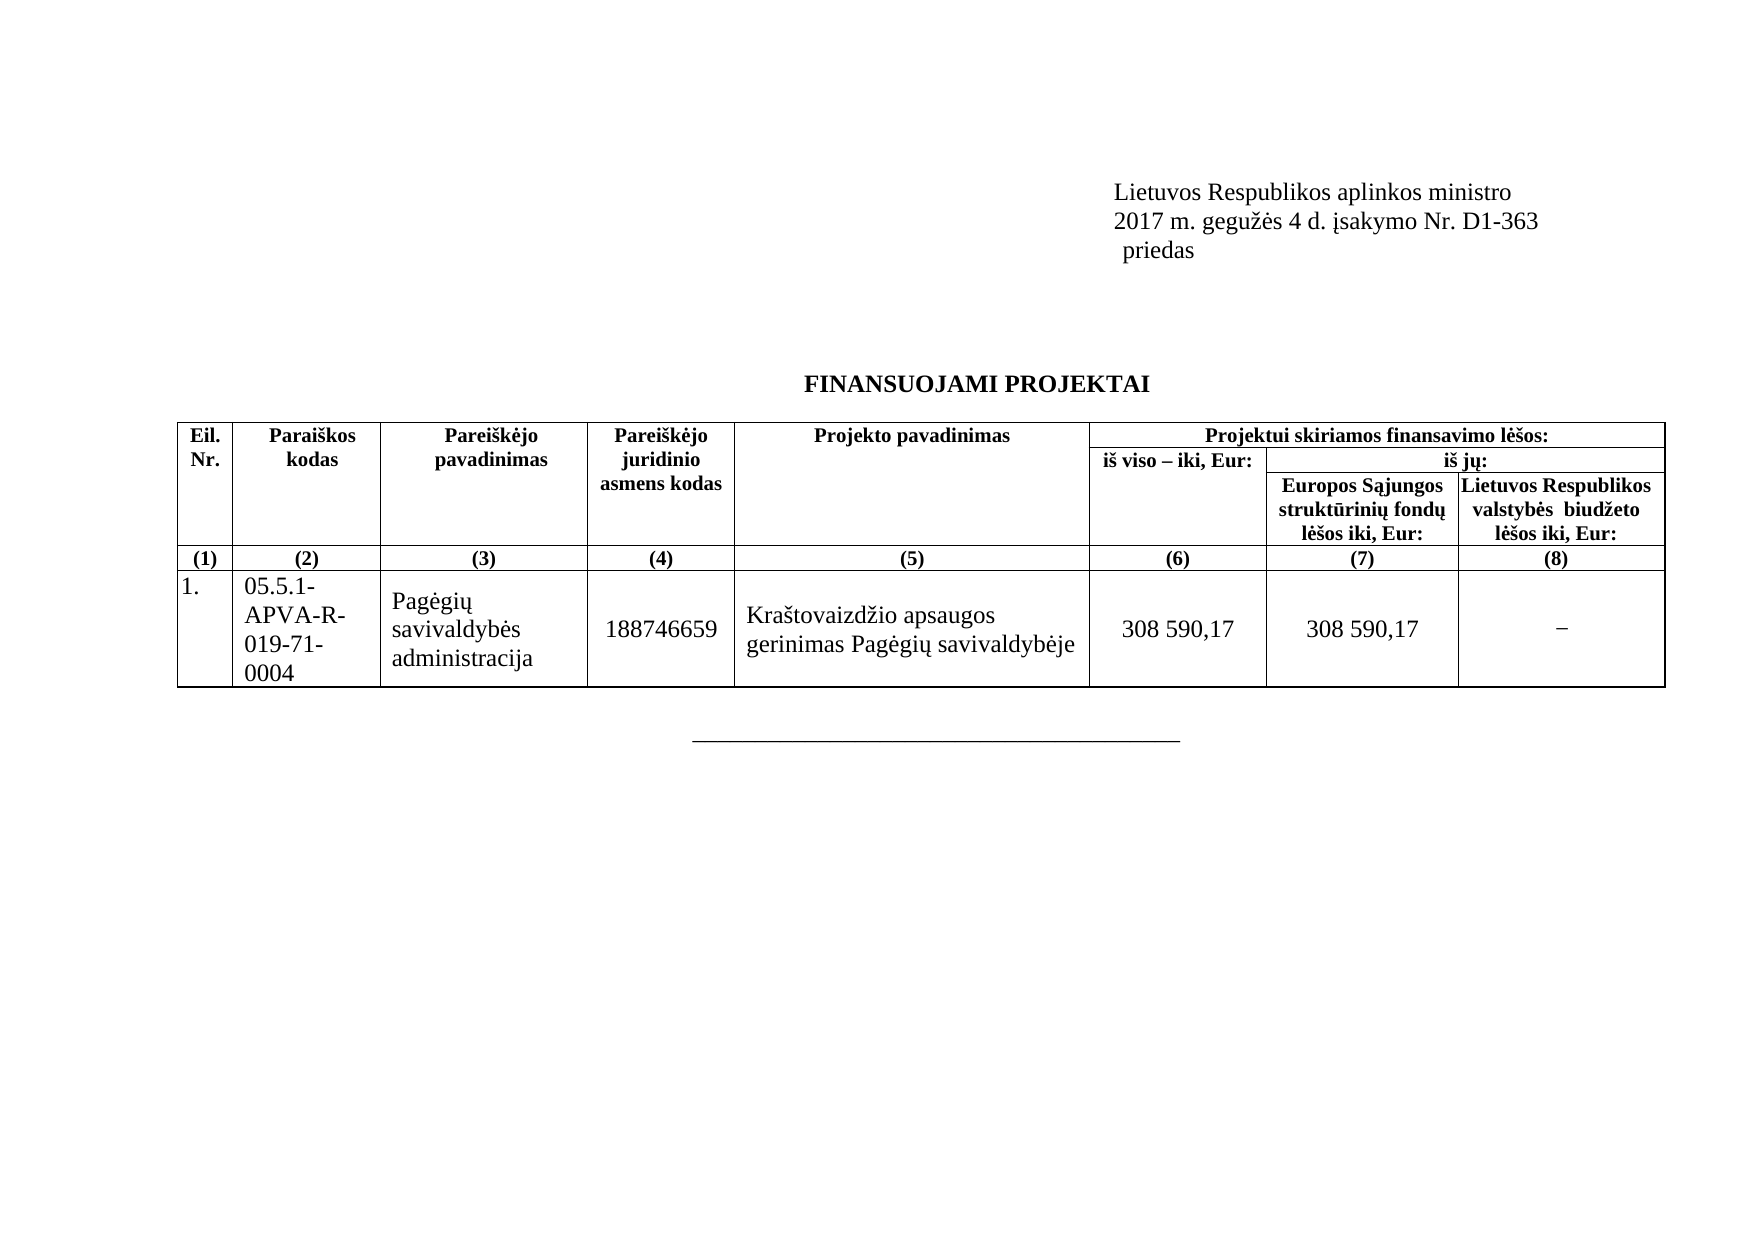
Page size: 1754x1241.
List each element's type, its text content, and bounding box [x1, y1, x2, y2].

table_cell Lietuvos Respublikos valstybės biudžeto lėšos iki, Eur: [1459, 473, 1664, 545]
table_cell Kraštovaizdžio apsaugos gerinimas Pagėgių savivaldybėje [735, 571, 1089, 686]
table_header Pareiškėjo pavadinimas [381, 423, 587, 545]
table_cell (4) [588, 546, 734, 570]
text _______________________________________ [177, 716, 1695, 745]
text Lietuvos Respublikos aplinkos ministro [591, 177, 1695, 206]
table_cell Europos Sąjungos struktūrinių fondų lėšos iki, Eur: [1267, 473, 1458, 545]
table_cell (5) [735, 546, 1089, 570]
table_cell iš jų: [1267, 448, 1664, 472]
table_cell (2) [233, 546, 380, 570]
text priedas [1107, 235, 1695, 263]
table_cell (1) [178, 546, 232, 570]
table_cell (6) [1090, 546, 1266, 570]
table_header Paraiškos kodas [233, 423, 380, 545]
table_cell (8) [1459, 546, 1664, 570]
table_header Pareiškėjo juridinio asmens kodas [588, 423, 734, 545]
table_cell 188746659 [588, 571, 734, 686]
table_cell − [1459, 571, 1664, 686]
table_header Projekto pavadinimas [735, 423, 1089, 545]
table_cell (3) [381, 546, 587, 570]
table_cell (7) [1267, 546, 1458, 570]
table_cell 05.5.1-APVA-R-019-71-0004 [233, 571, 380, 686]
table_cell 308 590,17 [1090, 571, 1266, 686]
table_cell Pagėgių savivaldybės administracija [381, 571, 587, 686]
table_header Projektui skiriamos finansavimo lėšos: [1090, 423, 1664, 447]
table_cell 1. [178, 571, 232, 686]
table_cell 308 590,17 [1267, 571, 1458, 686]
table_header Eil. Nr. [178, 423, 232, 545]
text FINANSUOJAMI PROJEKTAI [177, 369, 1695, 398]
table_cell iš viso – iki, Eur: [1090, 448, 1266, 545]
text 2017 m. gegužės 4 d. įsakymo Nr. D1-363 [591, 206, 1695, 235]
